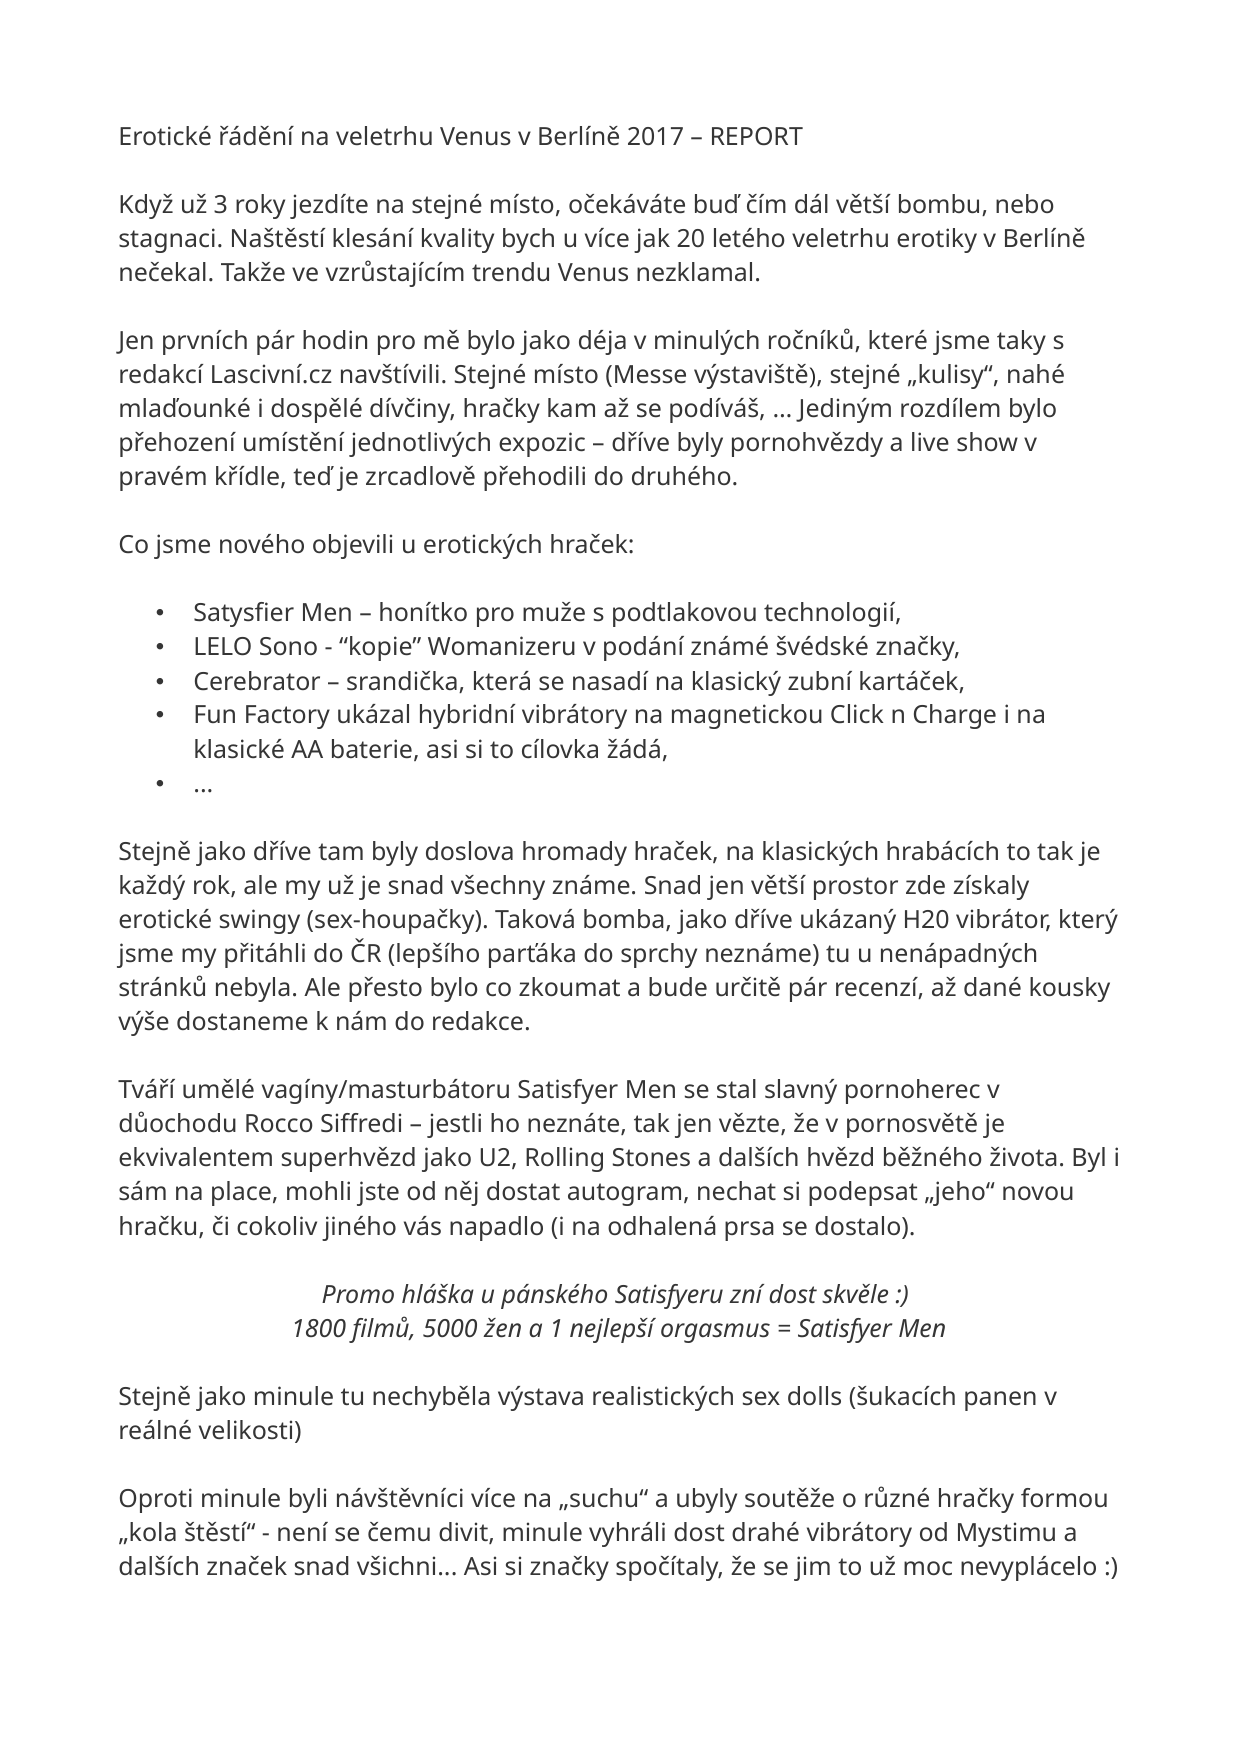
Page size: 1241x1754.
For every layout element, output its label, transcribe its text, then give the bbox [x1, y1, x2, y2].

text Co jsme nového objevili u erotických hraček: [118, 527, 1122, 561]
text Promo hláška u pánského Satisfyeru zní dost skvěle :) [118, 1276, 1122, 1310]
list Fun Factory ukázal hybridní vibrátory na magnetickou Click n Charge i na klasické AA baterie, asi si to cílovka žádá, [156, 697, 1122, 765]
text 1800 filmů, 5000 žen a 1 nejlepší orgasmus = Satisfyer Men [118, 1310, 1122, 1344]
text Stejně jako minule tu nechyběla výstava realistických sex dolls (šukacích panen v reálné velikosti) [118, 1378, 1122, 1447]
text Erotické řádění na veletrhu Venus v Berlíně 2017 – REPORT [118, 118, 1122, 152]
text Tváří umělé vagíny/masturbátoru Satisfyer Men se stal slavný pornoherec v důochodu Rocco Siffredi – jestli ho neznáte, tak jen vězte, že v pornosvětě je ekvivalentem superhvězd jako U2, Rolling Stones a dalších hvězd běžného života. Byl i sám na place, mohli jste od něj dostat autogram, nechat si podepsat „jeho“ novou hračku, či cokoliv jiného vás napadlo (i na odhalená prsa se dostalo). [118, 1072, 1122, 1242]
list ... [156, 765, 1122, 799]
list LELO Sono - “kopie” Womanizeru v podání známé švédské značky, [156, 629, 1122, 663]
text Oproti minule byli návštěvníci více na „suchu“ a ubyly soutěže o různé hračky formou „kola štěstí“ - není se čemu divit, minule vyhráli dost drahé vibrátory od Mystimu a dalších značek snad všichni... Asi si značky spočítaly, že se jim to už moc nevyplácelo :) [118, 1481, 1122, 1583]
text Stejně jako dříve tam byly doslova hromady hraček, na klasických hrabácích to tak je každý rok, ale my už je snad všechny známe. Snad jen větší prostor zde získaly erotické swingy (sex-houpačky). Taková bomba, jako dříve ukázaný H20 vibrátor, který jsme my přitáhli do ČR (lepšího parťáka do sprchy neznáme) tu u nenápadných stránků nebyla. Ale přesto bylo co zkoumat a bude určitě pár recenzí, až dané kousky výše dostaneme k nám do redakce. [118, 833, 1122, 1038]
text Když už 3 roky jezdíte na stejné místo, očekáváte buď čím dál větší bombu, nebo stagnaci. Naštěstí klesání kvality bych u více jak 20 letého veletrhu erotiky v Berlíně nečekal. Takže ve vzrůstajícím trendu Venus nezklamal. [118, 186, 1122, 288]
list Cerebrator – srandička, která se nasadí na klasický zubní kartáček, [156, 663, 1122, 697]
list Satysfier Men – honítko pro muže s podtlakovou technologií, [156, 595, 1122, 629]
text Jen prvních pár hodin pro mě bylo jako déja v minulých ročníků, které jsme taky s redakcí Lascivní.cz navštívili. Stejné místo (Messe výstaviště), stejné „kulisy“, nahé mlaďounké i dospělé dívčiny, hračky kam až se podíváš, … Jediným rozdílem bylo přehození umístění jednotlivých expozic – dříve byly pornohvězdy a live show v pravém křídle, teď je zrcadlově přehodili do druhého. [118, 322, 1122, 493]
